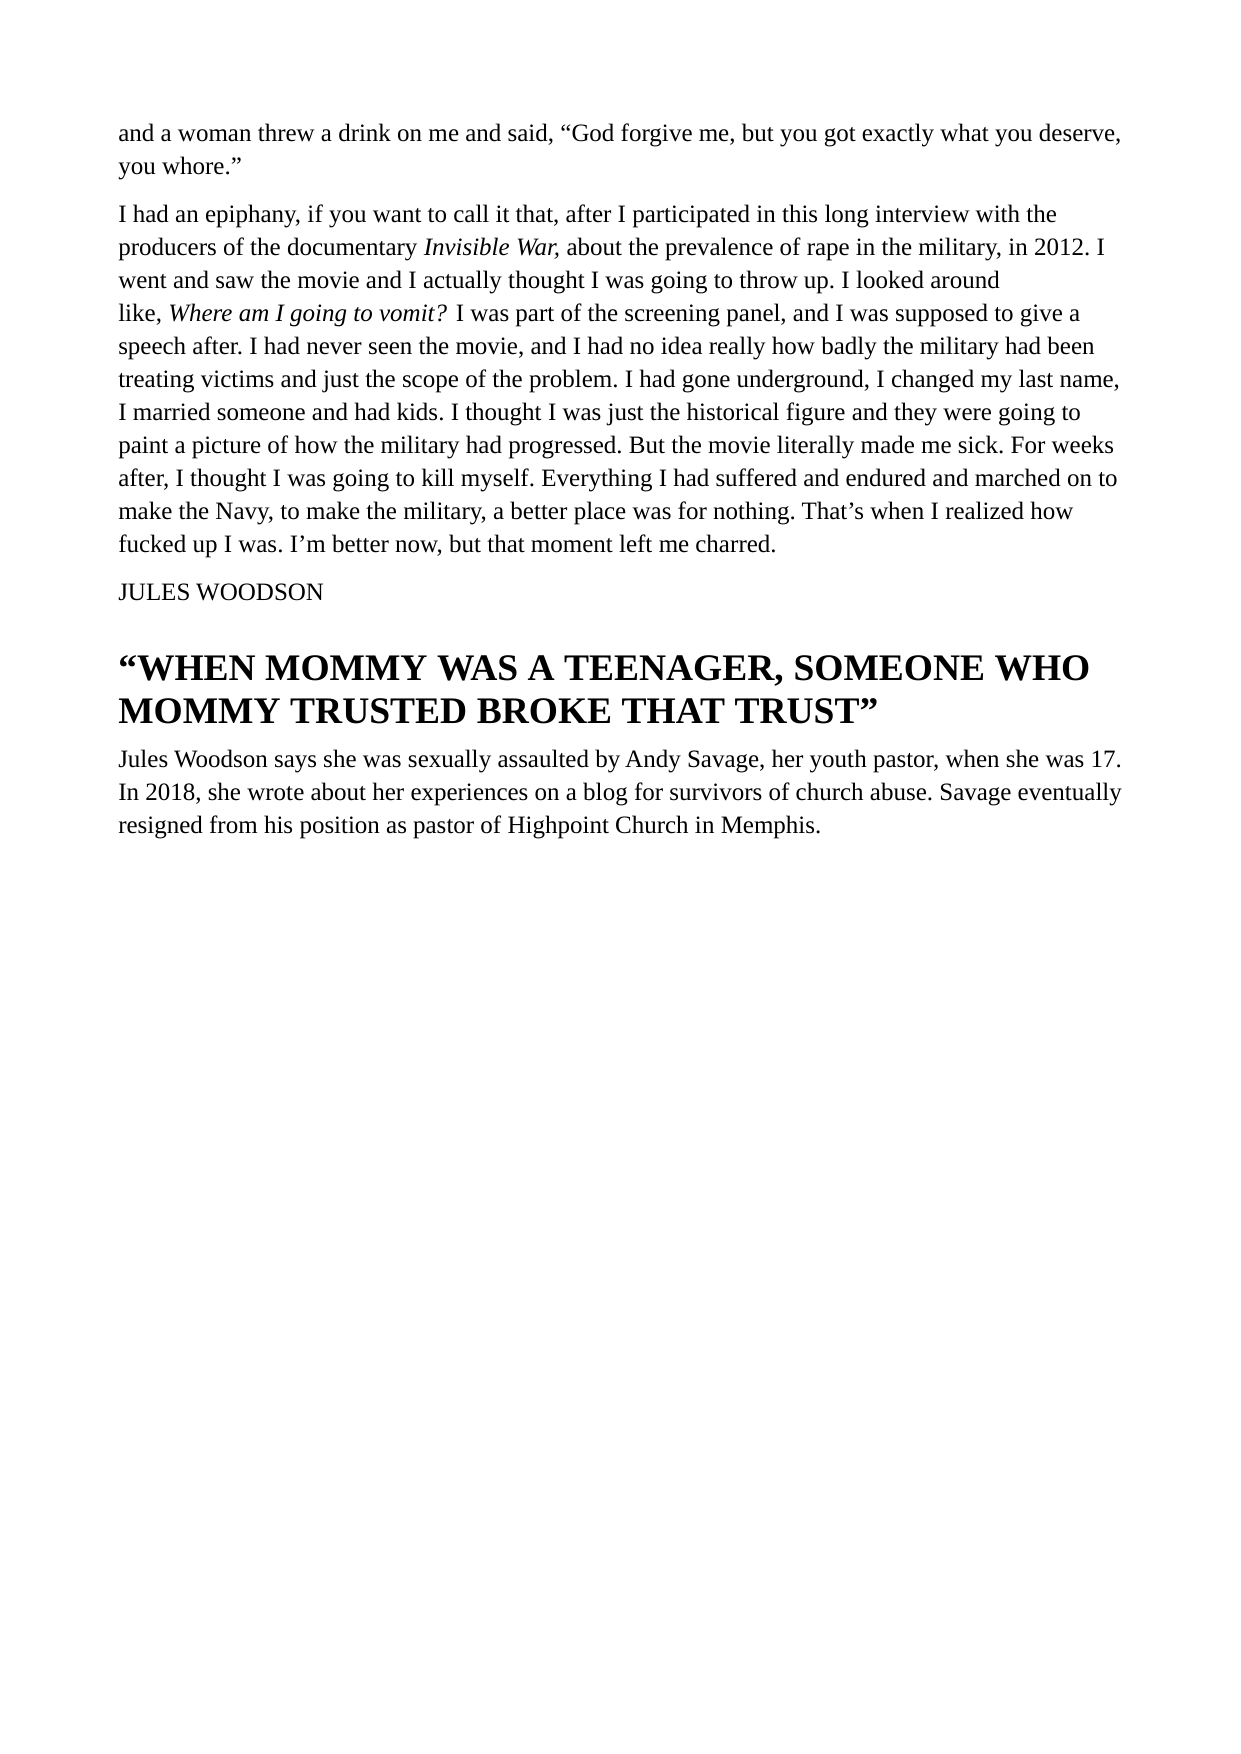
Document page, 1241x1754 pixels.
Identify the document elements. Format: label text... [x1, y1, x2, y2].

text I had an epiphany, if you want to call it that, after I participated in this long interview with the producers of the documentary Invisible War, about the prevalence of rape in the military, in 2012. I went and saw the movie and I actually thought I was going to throw up. I looked around like, Where am I going to vomit? I was part of the screening panel, and I was supposed to give a speech after. I had never seen the movie, and I had no idea really how badly the military had been treating victims and just the scope of the problem. I had gone underground, I changed my last name, I married someone and had kids. I thought I was just the historical figure and they were going to paint a picture of how the military had progressed. But the movie literally made me sick. For weeks after, I thought I was going to kill myself. Everything I had suffered and endured and marched on to make the Navy, to make the military, a better place was for nothing. That’s when I realized how fucked up I was. I’m better now, but that moment left me charred. [118, 199, 1122, 558]
subtitle “WHEN MOMMY WAS A TEENAGER, SOMEONE WHO MOMMY TRUSTED BROKE THAT TRUST” [118, 645, 1122, 731]
text and a woman threw a drink on me and said, “God forgive me, but you got exactly what you deserve, you whore.” [118, 118, 1122, 180]
text Jules Woodson says she was sexually assaulted by Andy Savage, her youth pastor, when she was 17. In 2018, she wrote about her experiences on a blog for survivors of church abuse. Savage eventually resigned from his position as pastor of Highpoint Church in Memphis. [118, 744, 1122, 838]
text JULES WOODSON [118, 577, 1122, 605]
